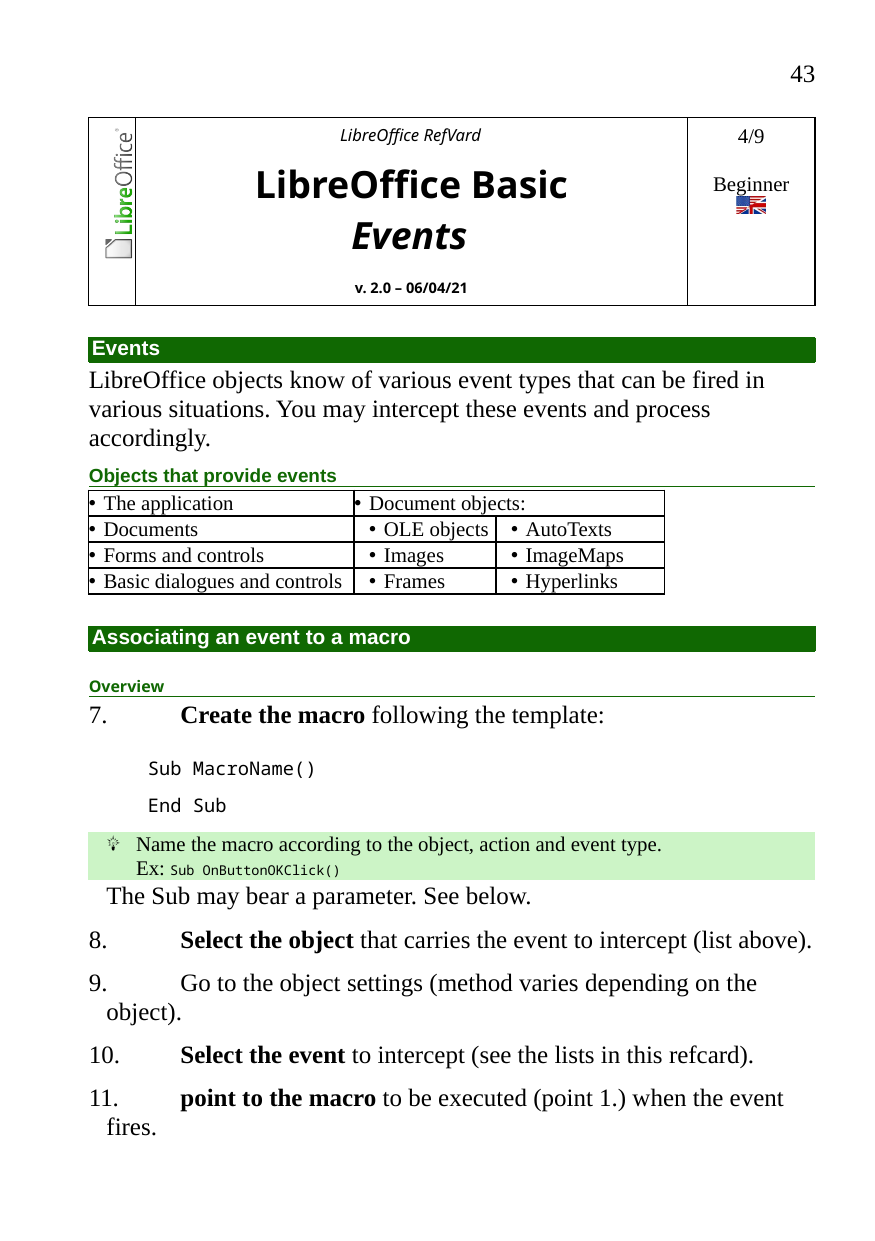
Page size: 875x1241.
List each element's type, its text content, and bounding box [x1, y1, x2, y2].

list Go to the object settings (method varies depending on the object). [88, 968, 815, 1026]
picture [736, 196, 766, 214]
table_cell Images [355, 543, 495, 567]
table_header [89, 118, 135, 305]
table_header 4/9 Beginner [688, 118, 814, 305]
list Select the object that carries the event to intercept (list above). [88, 925, 815, 953]
table_cell ImageMaps [497, 543, 664, 567]
subtitle Overview [88, 678, 815, 697]
table_cell Hyperlinks [497, 569, 664, 593]
list The Sub may bear a parameter. See below. [88, 881, 815, 910]
table_cell OLE objects [355, 517, 495, 541]
table_header Document objects: [355, 491, 664, 515]
subtitle Objects that provide events [88, 468, 815, 487]
list End Sub [118, 792, 815, 818]
table_cell Forms and controls [89, 543, 353, 567]
list  Name the macro according to the object, action and event type. Ex: Sub OnButtonOKClick() [88, 832, 815, 880]
text LibreOffice objects know of various event types that can be fired in various situations. You may intercept these events and process accordingly. [88, 365, 815, 451]
table_header LibreOffice RefVard LibreOffice Basic Events v. 2.0 – 06/04/21 [136, 118, 687, 305]
list Select the event to intercept (see the lists in this refcard). [88, 1040, 815, 1069]
table_cell AutoTexts [497, 517, 664, 541]
list Sub MacroName() [118, 755, 815, 781]
table_header The application [89, 491, 353, 515]
table_cell Frames [355, 569, 495, 593]
table_cell Documents [89, 517, 353, 541]
table_cell Basic dialogues and controls [89, 569, 353, 593]
subtitle Associating an event to a macro [90, 627, 815, 651]
picture [94, 124, 136, 268]
subtitle Events [90, 339, 815, 362]
list point to the macro to be executed (point 1.) when the event fires. [88, 1083, 815, 1141]
list Create the macro following the template: [88, 700, 815, 729]
